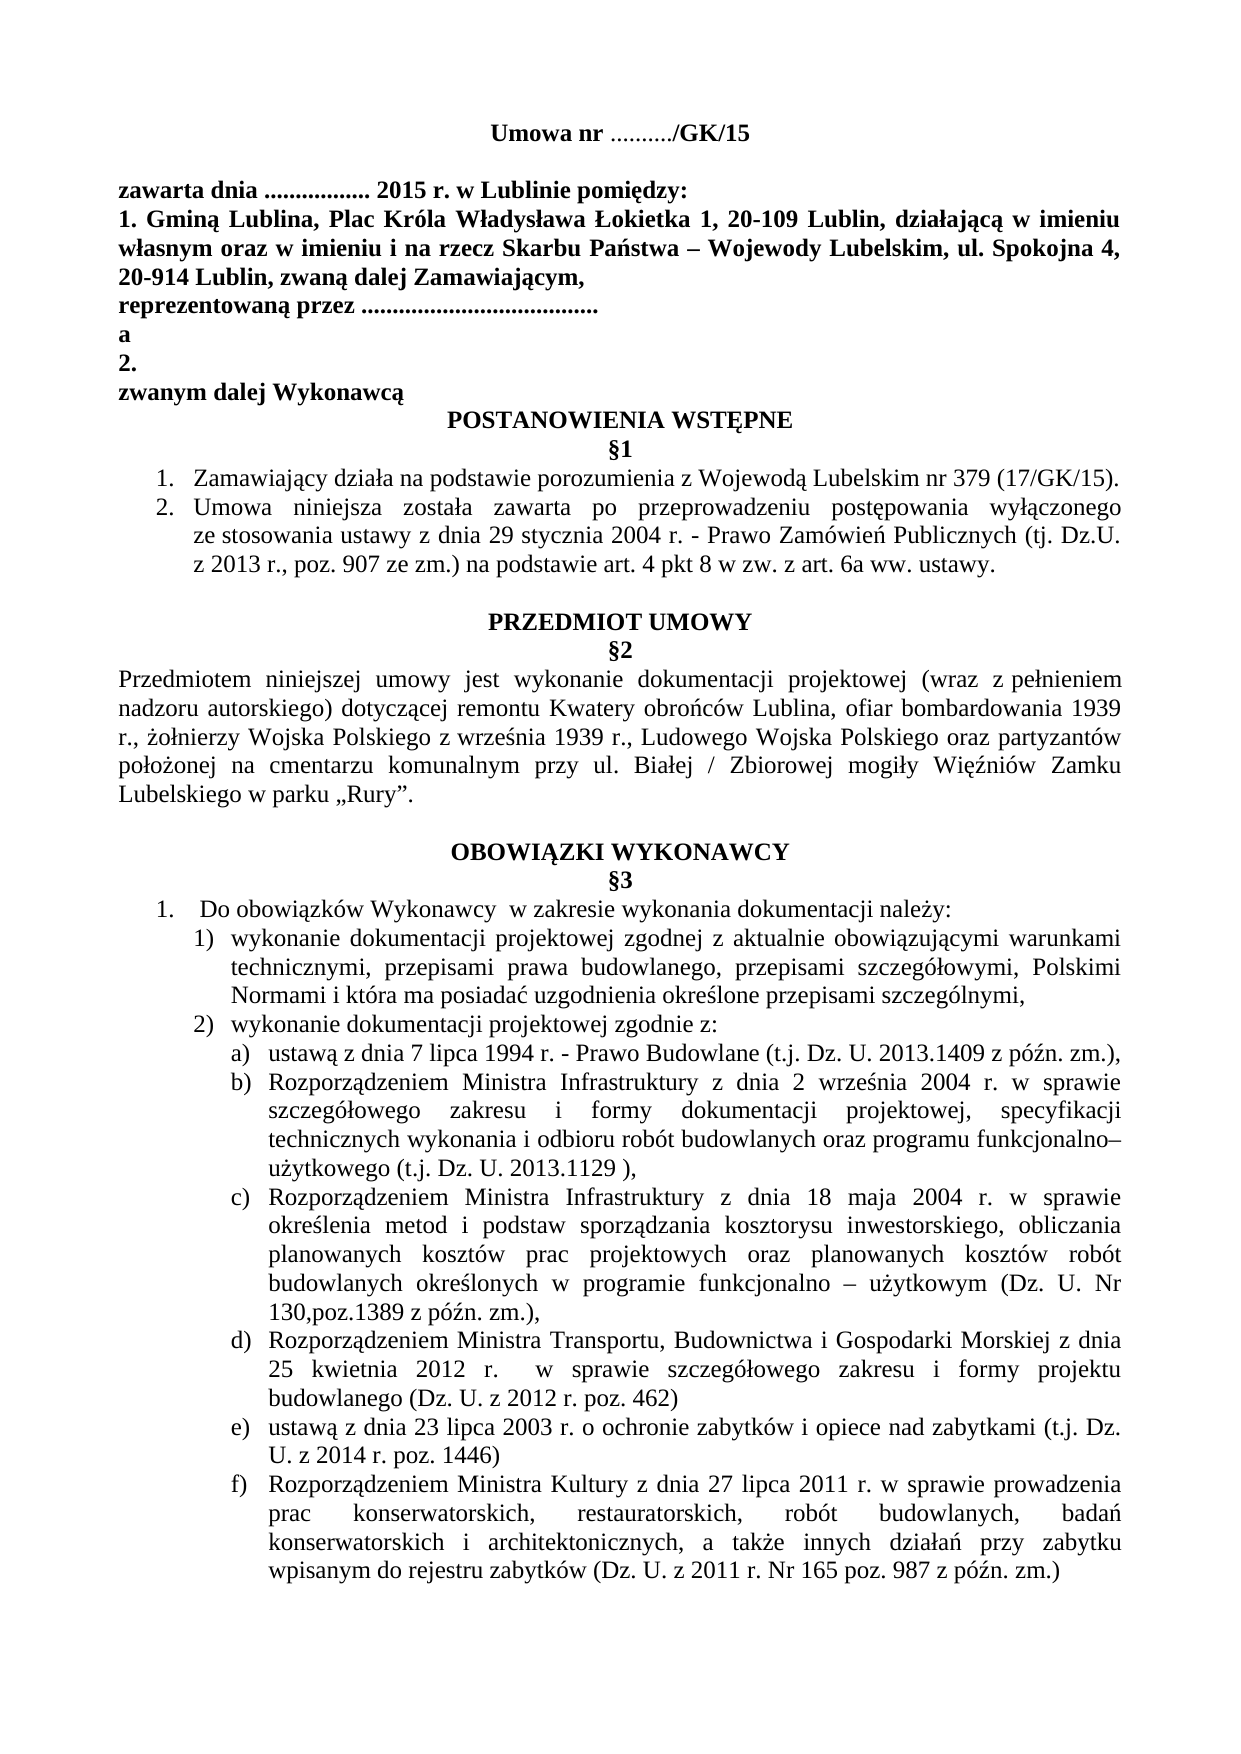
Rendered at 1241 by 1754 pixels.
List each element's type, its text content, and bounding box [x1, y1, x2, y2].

list wykonanie dokumentacji projektowej zgodnie z: [193, 1009, 1122, 1038]
list Rozporządzeniem Ministra Infrastruktury z dnia 2 września 2004 r. w sprawie szczegółowego zakresu i formy dokumentacji projektowej, specyfikacji technicznych wykonania i odbioru robót budowlanych oraz programu funkcjonalno– użytkowego (t.j. Dz. U. 2013.1129 ), [231, 1067, 1122, 1182]
list wykonanie dokumentacji projektowej zgodnej z aktualnie obowiązującymi warunkami technicznymi, przepisami prawa budowlanego, przepisami szczegółowymi, Polskimi Normami i która ma posiadać uzgodnienia określone przepisami szczególnymi, [193, 923, 1122, 1009]
text §2 [118, 636, 1122, 664]
list Zamawiający działa na podstawie porozumienia z Wojewodą Lubelskim nr 379 (17/GK/15). [156, 463, 1122, 492]
text zwanym dalej Wykonawcą [118, 377, 1122, 406]
list Rozporządzeniem Ministra Kultury z dnia 27 lipca 2011 r. w sprawie prowadzenia prac konserwatorskich, restauratorskich, robót budowlanych, badań konserwatorskich i architektonicznych, a także innych działań przy zabytku wpisanym do rejestru zabytków (Dz. U. z 2011 r. Nr 165 poz. 987 z późn. zm.) [231, 1469, 1122, 1584]
text Przedmiotem niniejszej umowy jest wykonanie dokumentacji projektowej (wraz z pełnieniem nadzoru autorskiego) dotyczącej remontu Kwatery obrońców Lublina, ofiar bombardowania 1939 r., żołnierzy Wojska Polskiego z września 1939 r., Ludowego Wojska Polskiego oraz partyzantów położonej na cmentarzu komunalnym przy ul. Białej / Zbiorowej mogiły Więźniów Zamku Lubelskiego w parku „Rury”. [118, 664, 1122, 808]
text a [118, 319, 1122, 348]
text §3 [118, 866, 1122, 894]
text POSTANOWIENIA WSTĘPNE [118, 406, 1122, 434]
text OBOWIĄZKI WYKONAWCY [118, 837, 1122, 866]
text §1 [118, 434, 1122, 463]
text PRZEDMIOT UMOWY [118, 607, 1122, 636]
text reprezentowaną przez ...................................... [118, 291, 1122, 319]
list Umowa niniejsza została zawarta po przeprowadzeniu postępowania wyłączonego ze stosowania ustawy z dnia 29 stycznia 2004 r. - Prawo Zamówień Publicznych (tj. Dz.U. z 2013 r., poz. 907 ze zm.) na podstawie art. 4 pkt 8 w zw. z art. 6a ww. ustawy. [156, 492, 1122, 578]
list Rozporządzeniem Ministra Infrastruktury z dnia 18 maja 2004 r. w sprawie określenia metod i podstaw sporządzania kosztorysu inwestorskiego, obliczania planowanych kosztów prac projektowych oraz planowanych kosztów robót budowlanych określonych w programie funkcjonalno – użytkowym (Dz. U. Nr 130,poz.1389 z późn. zm.), [231, 1182, 1122, 1326]
text 1. Gminą Lublina, Plac Króla Władysława Łokietka 1, 20-109 Lublin, działającą w imieniu własnym oraz w imieniu i na rzecz Skarbu Państwa – Wojewody Lubelskim, ul. Spokojna 4, 20-914 Lublin, zwaną dalej Zamawiającym, [118, 204, 1122, 291]
list Rozporządzeniem Ministra Transportu, Budownictwa i Gospodarki Morskiej z dnia 25 kwietnia 2012 r. w sprawie szczegółowego zakresu i formy projektu budowlanego (Dz. U. z 2012 r. poz. 462) [231, 1326, 1122, 1412]
text Umowa nr ........../GK/15 [118, 118, 1122, 147]
text 2. [118, 348, 1122, 377]
list Do obowiązków Wykonawcy w zakresie wykonania dokumentacji należy: [156, 894, 1122, 923]
list ustawą z dnia 23 lipca 2003 r. o ochronie zabytków i opiece nad zabytkami (t.j. Dz. U. z 2014 r. poz. 1446) [231, 1412, 1122, 1469]
text zawarta dnia ................. 2015 r. w Lublinie pomiędzy: [118, 176, 1122, 204]
list ustawą z dnia 7 lipca 1994 r. - Prawo Budowlane (t.j. Dz. U. 2013.1409 z późn. zm.), [231, 1038, 1122, 1067]
